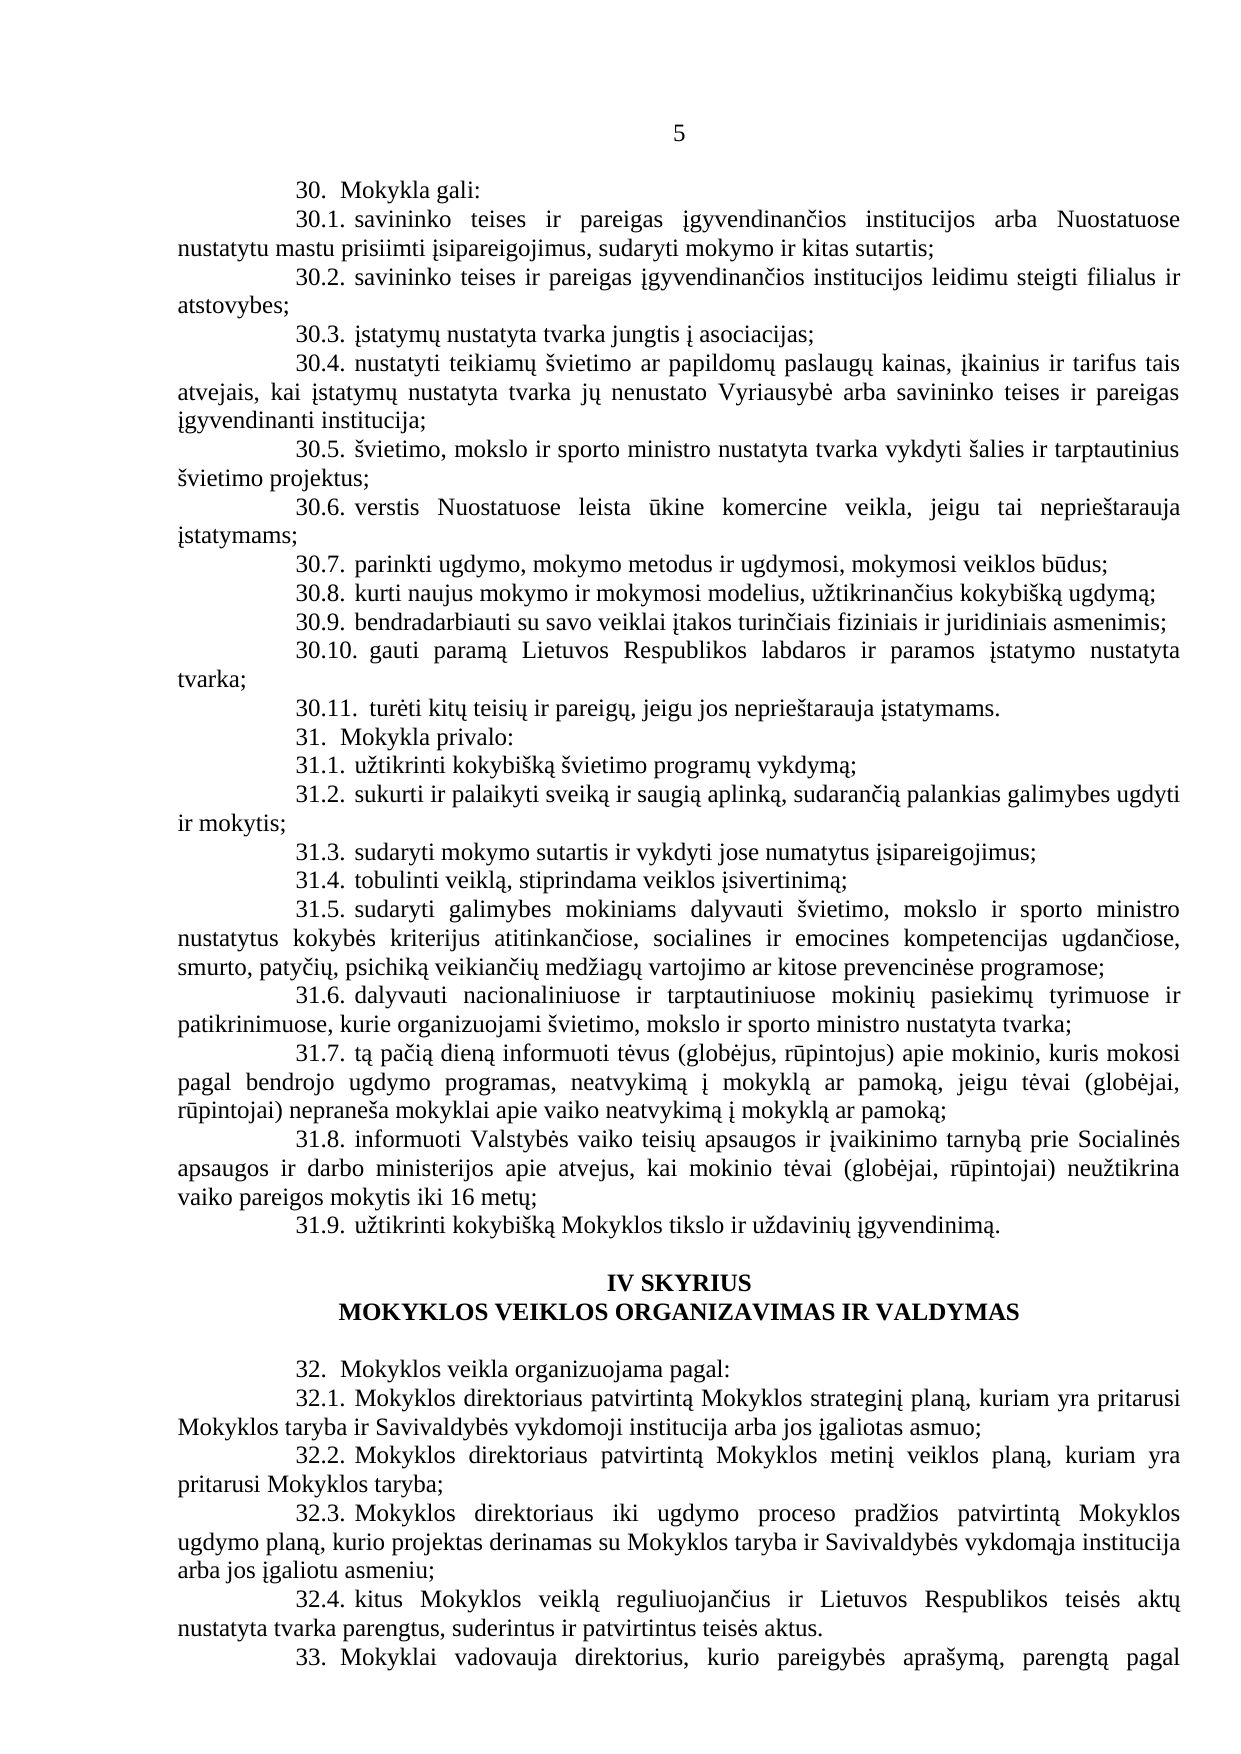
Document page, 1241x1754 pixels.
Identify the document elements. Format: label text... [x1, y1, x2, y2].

text 30.3. įstatymų nustatyta tvarka jungtis į asociacijas; [177, 319, 1181, 348]
text 31.5. sudaryti galimybes mokiniams dalyvauti švietimo, mokslo ir sporto ministro nustatytus kokybės kriterijus atitinkančiose, socialines ir emocines kompetencijas ugdančiose, smurto, patyčių, psichiką veikiančių medžiagų vartojimo ar kitose prevencinėse programose; [177, 894, 1181, 981]
text 30. Mokykla gali: [177, 176, 1181, 204]
text 31.6. dalyvauti nacionaliniuose ir tarptautiniuose mokinių pasiekimų tyrimuose ir patikrinimuose, kurie organizuojami švietimo, mokslo ir sporto ministro nustatyta tvarka; [177, 981, 1181, 1038]
text 30.2. savininko teises ir pareigas įgyvendinančios institucijos leidimu steigti filialus ir atstovybes; [177, 262, 1181, 319]
text MOKYKLOS VEIKLOS ORGANIZAVIMAS IR VALDYMAS [177, 1297, 1181, 1326]
text 33. Mokyklai vadovauja direktorius, kurio pareigybės aprašymą, parengtą pagal [177, 1642, 1181, 1671]
text 31.7. tą pačią dieną informuoti tėvus (globėjus, rūpintojus) apie mokinio, kuris mokosi pagal bendrojo ugdymo programas, neatvykimą į mokyklą ar pamoką, jeigu tėvai (globėjai, rūpintojai) nepraneša mokyklai apie vaiko neatvykimą į mokyklą ar pamoką; [177, 1038, 1181, 1124]
text 30.8. kurti naujus mokymo ir mokymosi modelius, užtikrinančius kokybišką ugdymą; [177, 578, 1181, 607]
text 32.3. Mokyklos direktoriaus iki ugdymo proceso pradžios patvirtintą Mokyklos ugdymo planą, kurio projektas derinamas su Mokyklos taryba ir Savivaldybės vykdomąja institucija arba jos įgaliotu asmeniu; [177, 1498, 1181, 1584]
text 31.4. tobulinti veiklą, stiprindama veiklos įsivertinimą; [295, 866, 1181, 894]
text 30.4. nustatyti teikiamų švietimo ar papildomų paslaugų kainas, įkainius ir tarifus tais atvejais, kai įstatymų nustatyta tvarka jų nenustato Vyriausybė arba savininko teises ir pareigas įgyvendinanti institucija; [177, 348, 1181, 434]
text 32.1. Mokyklos direktoriaus patvirtintą Mokyklos strateginį planą, kuriam yra pritarusi Mokyklos taryba ir Savivaldybės vykdomoji institucija arba jos įgaliotas asmuo; [177, 1383, 1181, 1441]
text 31.2. sukurti ir palaikyti sveiką ir saugią aplinką, sudarančią palankias galimybes ugdyti ir mokytis; [177, 779, 1181, 837]
text 31.3. sudaryti mokymo sutartis ir vykdyti jose numatytus įsipareigojimus; [295, 837, 1181, 866]
text 31.8. informuoti Valstybės vaiko teisių apsaugos ir įvaikinimo tarnybą prie Socialinės apsaugos ir darbo ministerijos apie atvejus, kai mokinio tėvai (globėjai, rūpintojai) neužtikrina vaiko pareigos mokytis iki 16 metų; [177, 1124, 1181, 1211]
text 31.1. užtikrinti kokybišką švietimo programų vykdymą; [295, 751, 1181, 779]
text 31. Mokykla privalo: [295, 722, 1181, 751]
text 30.5. švietimo, mokslo ir sporto ministro nustatyta tvarka vykdyti šalies ir tarptautinius švietimo projektus; [177, 434, 1181, 492]
text 32.4. kitus Mokyklos veiklą reguliuojančius ir Lietuvos Respublikos teisės aktų nustatyta tvarka parengtus, suderintus ir patvirtintus teisės aktus. [177, 1584, 1181, 1642]
text 30.10. gauti paramą Lietuvos Respublikos labdaros ir paramos įstatymo nustatyta tvarka; [177, 636, 1181, 693]
text 30.7. parinkti ugdymo, mokymo metodus ir ugdymosi, mokymosi veiklos būdus; [177, 549, 1181, 578]
text IV SKYRIUS [177, 1268, 1181, 1297]
text 30.9. bendradarbiauti su savo veiklai įtakos turinčiais fiziniais ir juridiniais asmenimis; [177, 607, 1181, 636]
text 31.9. užtikrinti kokybišką Mokyklos tikslo ir uždavinių įgyvendinimą. [177, 1211, 1181, 1239]
text 32. Mokyklos veikla organizuojama pagal: [177, 1354, 1181, 1383]
text 32.2. Mokyklos direktoriaus patvirtintą Mokyklos metinį veiklos planą, kuriam yra pritarusi Mokyklos taryba; [177, 1441, 1181, 1498]
text 30.11. turėti kitų teisių ir pareigų, jeigu jos neprieštarauja įstatymams. [177, 693, 1181, 722]
text 30.6. verstis Nuostatuose leista ūkine komercine veikla, jeigu tai neprieštarauja įstatymams; [177, 492, 1181, 549]
text 30.1. savininko teises ir pareigas įgyvendinančios institucijos arba Nuostatuose nustatytu mastu prisiimti įsipareigojimus, sudaryti mokymo ir kitas sutartis; [177, 204, 1181, 262]
